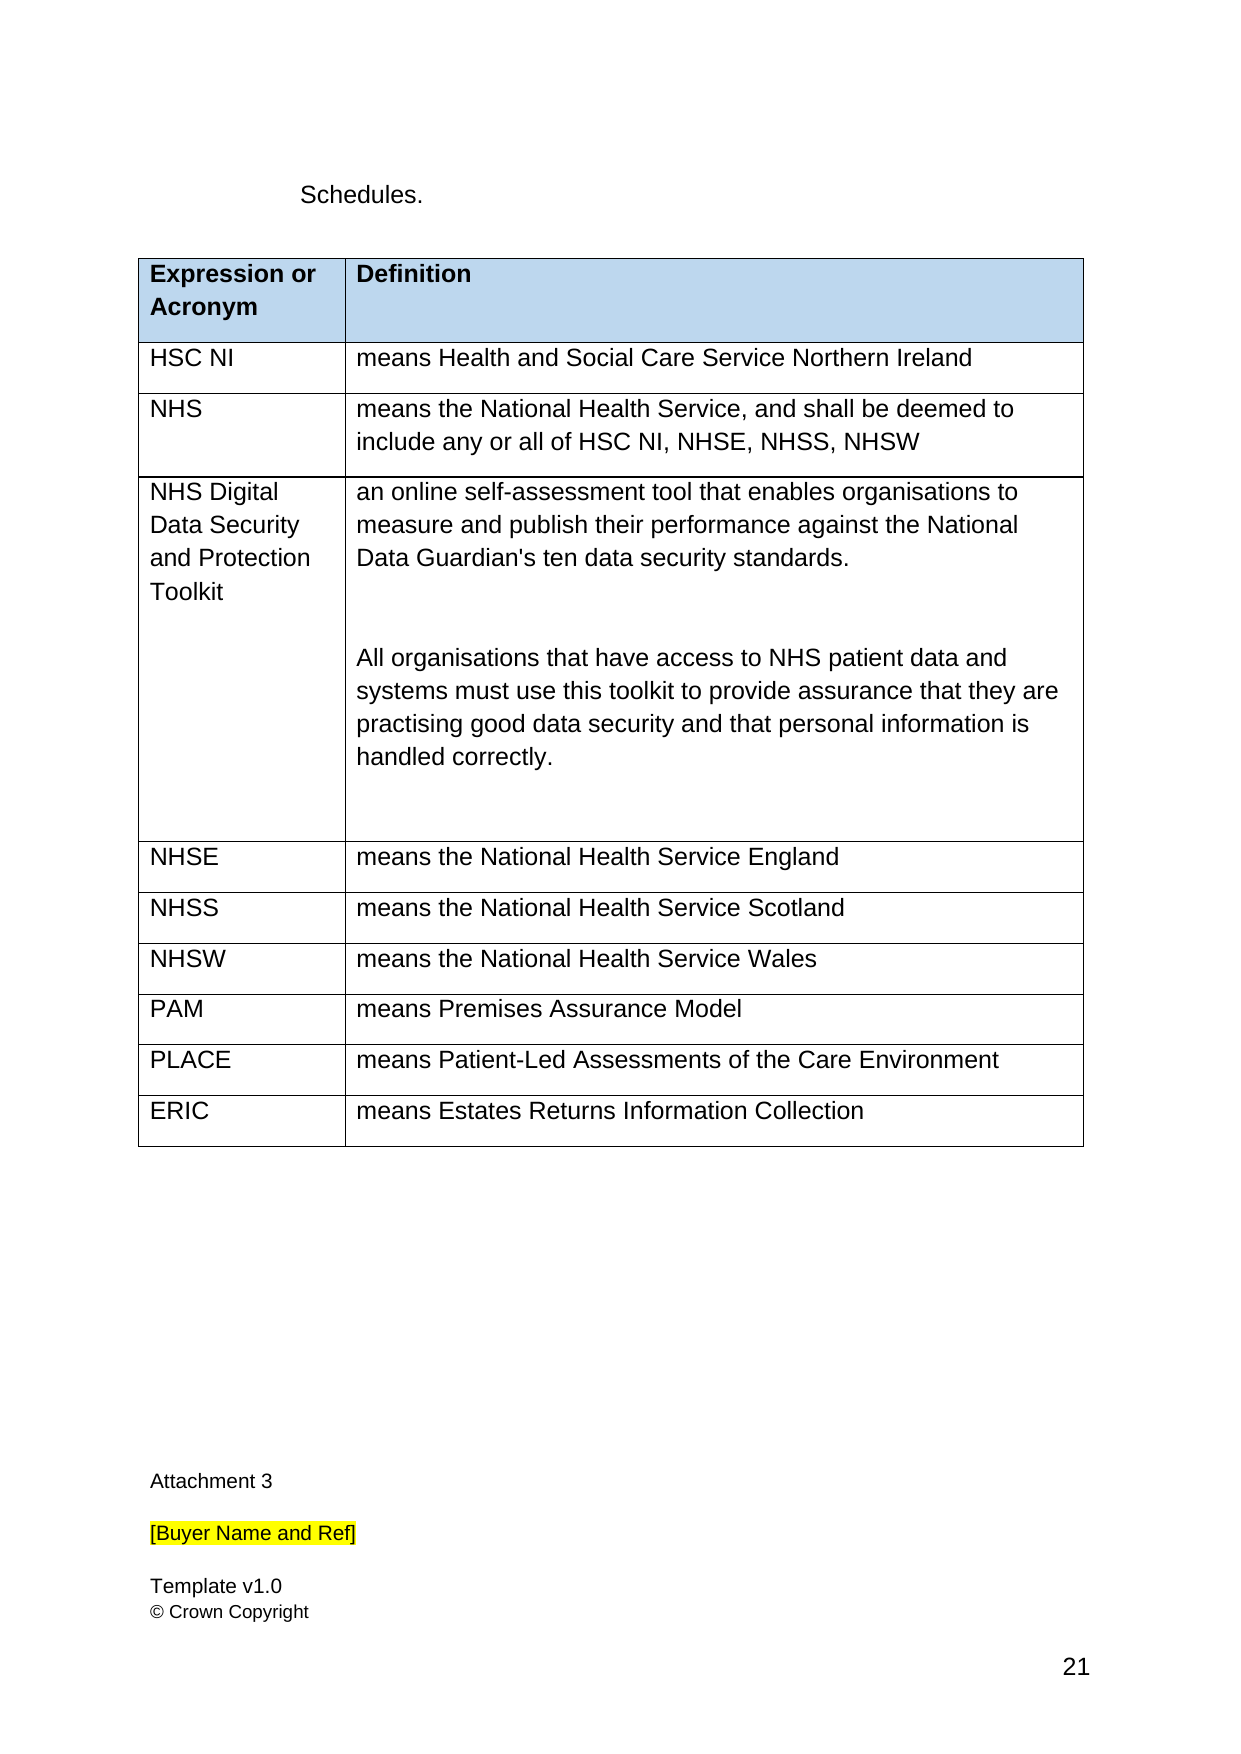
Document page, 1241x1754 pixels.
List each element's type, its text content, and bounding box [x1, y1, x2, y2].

table_cell ERIC [139, 1096, 345, 1146]
table_header Expression or Acronym [139, 259, 345, 342]
table_cell PLACE [139, 1045, 345, 1095]
table_cell NHS Digital Data Security and Protection Toolkit [139, 478, 345, 841]
table_cell means Premises Assurance Model [346, 995, 1083, 1044]
table_cell PAM [139, 995, 345, 1044]
table_cell an online self-assessment tool that enables organisations to measure and publish their performance against the National Data Guardian's ten data security standards. All organisations that have access to NHS patient data and systems must use this toolkit to provide assurance that they are practising good data security and that personal information is handled correctly. [346, 478, 1083, 841]
table_cell means Health and Social Care Service Northern Ireland [346, 343, 1083, 393]
table_cell means Estates Returns Information Collection [346, 1096, 1083, 1146]
table_cell means Patient-Led Assessments of the Care Environment [346, 1045, 1083, 1095]
table_cell means the National Health Service England [346, 842, 1083, 892]
table_cell NHS [139, 394, 345, 476]
table_cell means the National Health Service Scotland [346, 893, 1083, 943]
table_cell NHSS [139, 893, 345, 943]
table_cell HSC NI [139, 343, 345, 393]
table_cell NHSE [139, 842, 345, 892]
table_header Definition [346, 259, 1083, 342]
list Schedules. [262, 180, 1090, 208]
table_cell means the National Health Service Wales [346, 944, 1083, 993]
table_cell means the National Health Service, and shall be deemed to include any or all of HSC NI, NHSE, NHSS, NHSW [346, 394, 1083, 476]
table_cell NHSW [139, 944, 345, 993]
